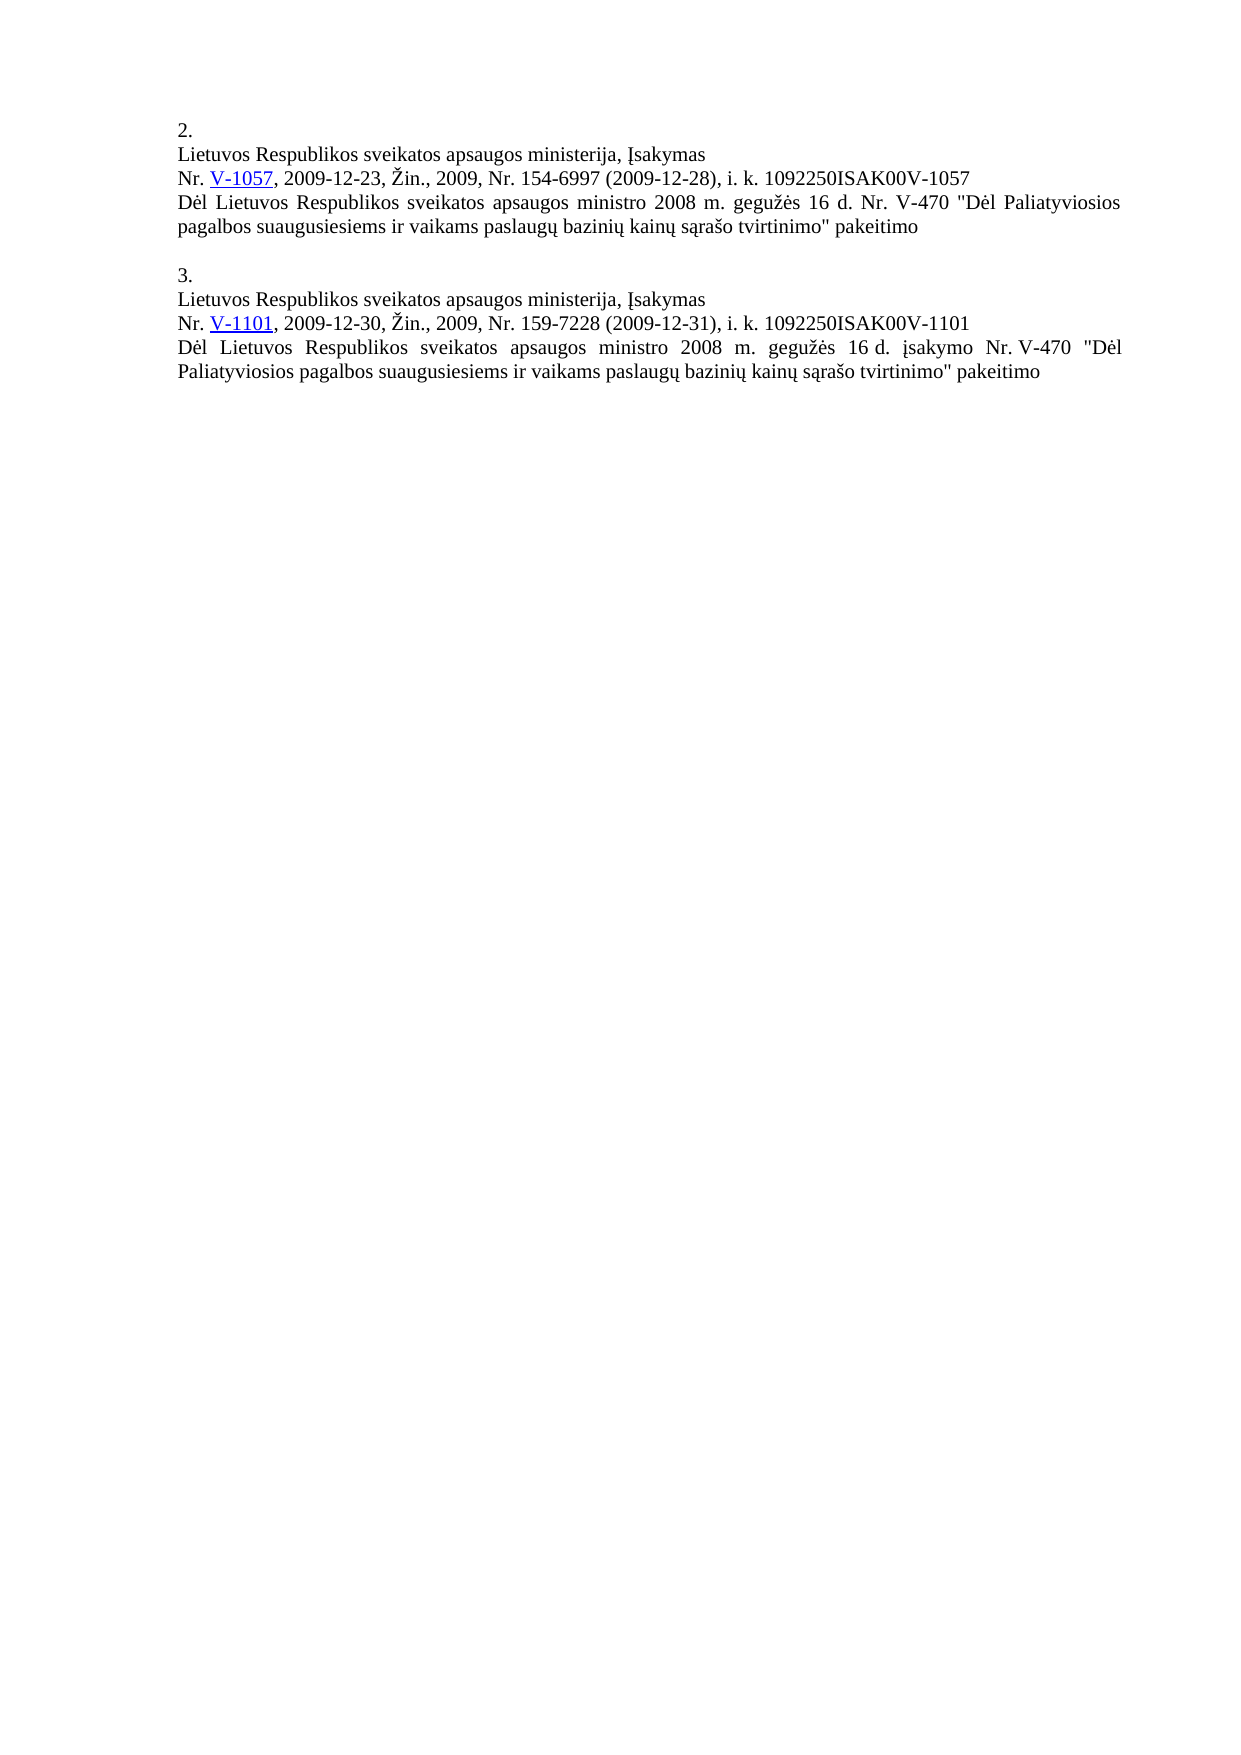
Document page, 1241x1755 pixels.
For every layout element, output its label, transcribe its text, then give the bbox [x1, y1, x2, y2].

text Lietuvos Respublikos sveikatos apsaugos ministerija, Įsakymas [177, 142, 1122, 166]
text Lietuvos Respublikos sveikatos apsaugos ministerija, Įsakymas [177, 287, 1122, 311]
text Dėl Lietuvos Respublikos sveikatos apsaugos ministro 2008 m. gegužės 16 d. Nr. V-470 "Dėl Paliatyviosios pagalbos suaugusiesiems ir vaikams paslaugų bazinių kainų sąrašo tvirtinimo" pakeitimo [177, 190, 1122, 238]
text Nr. V-1057, 2009-12-23, Žin., 2009, Nr. 154-6997 (2009-12-28), i. k. 1092250ISAK00V-1057 [177, 166, 1122, 190]
text 2. [177, 118, 1122, 142]
text 3. [177, 262, 1122, 287]
text Nr. V-1101, 2009-12-30, Žin., 2009, Nr. 159-7228 (2009-12-31), i. k. 1092250ISAK00V-1101 [177, 311, 1122, 335]
text Dėl Lietuvos Respublikos sveikatos apsaugos ministro 2008 m. gegužės 16 d. įsakymo Nr. V-470 "Dėl Paliatyviosios pagalbos suaugusiesiems ir vaikams paslaugų bazinių kainų sąrašo tvirtinimo" pakeitimo [177, 335, 1122, 383]
